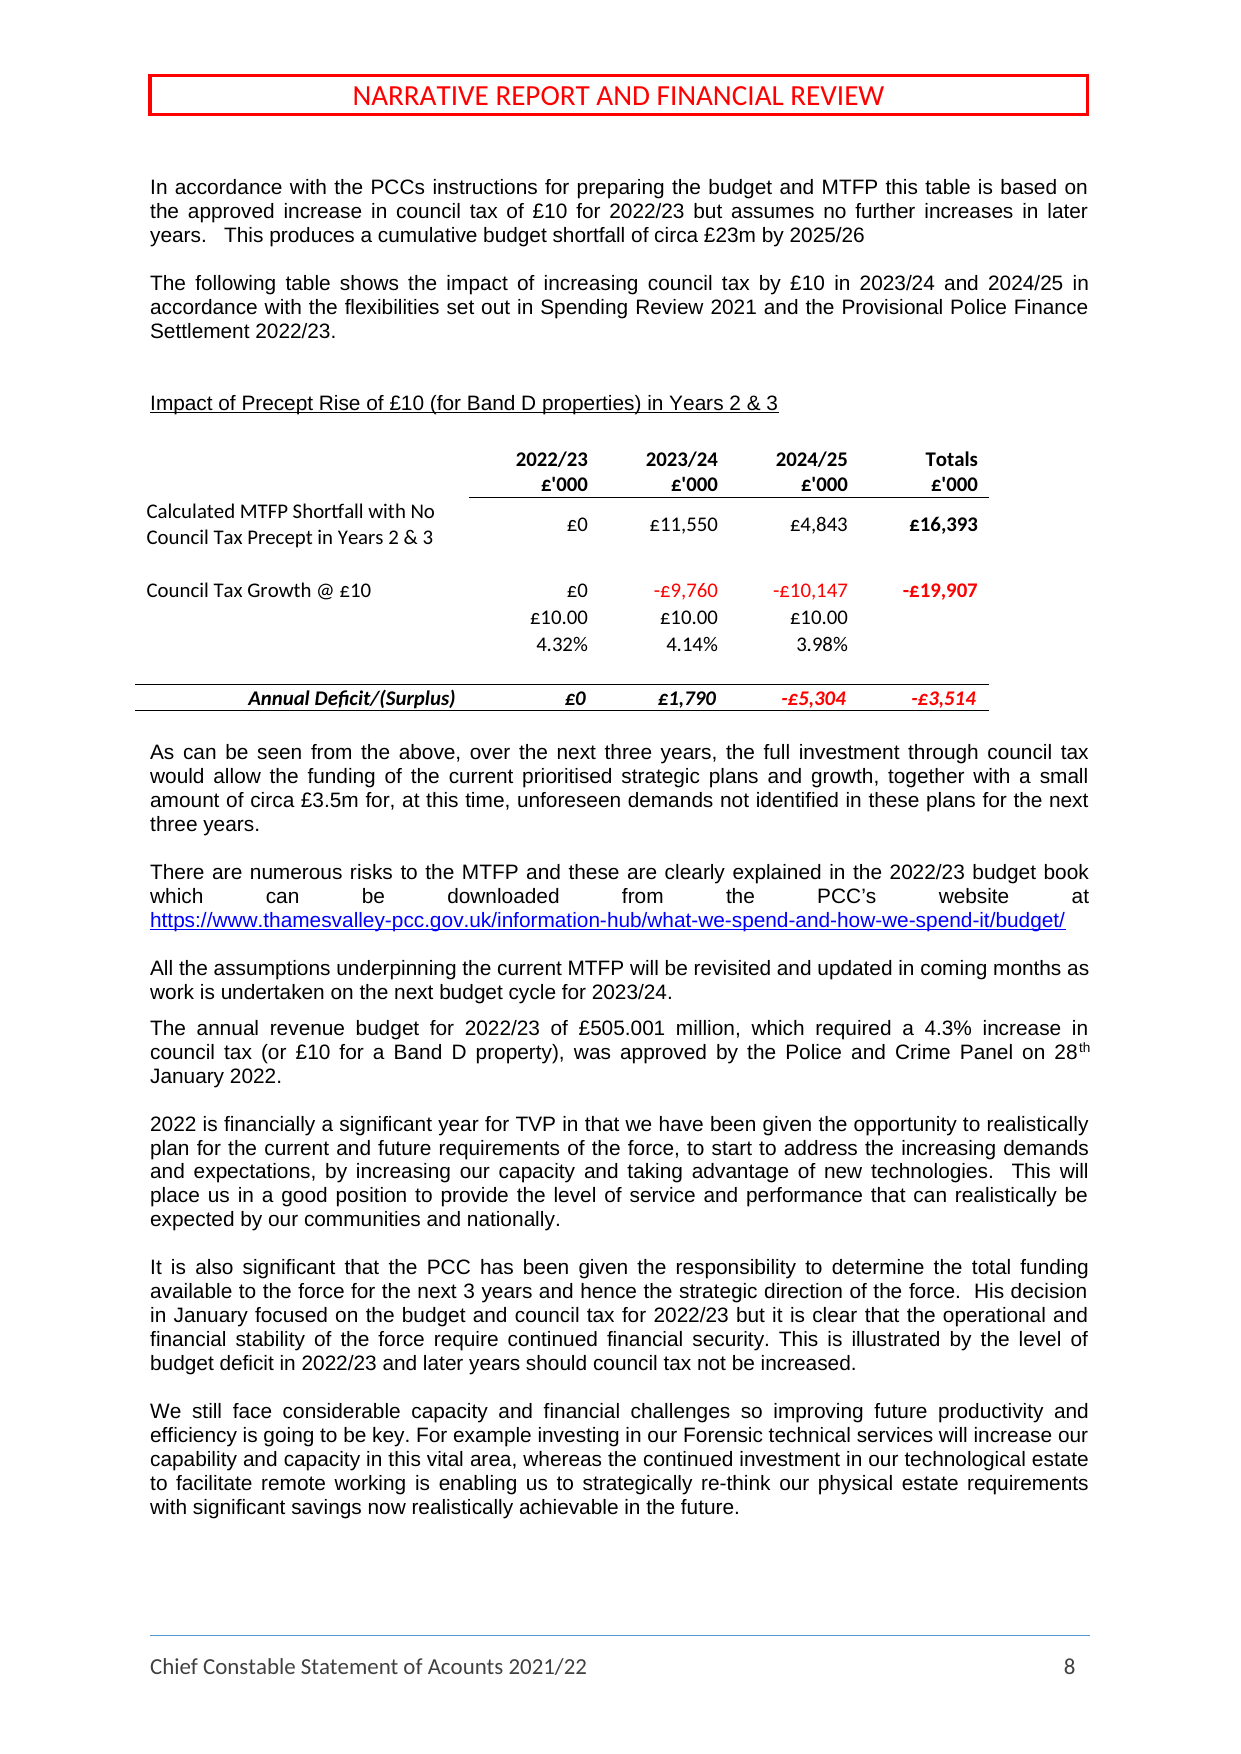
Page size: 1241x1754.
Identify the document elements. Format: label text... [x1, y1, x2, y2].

table_cell £4,843 [729, 498, 859, 550]
table_cell [469, 550, 599, 577]
text All the assumptions underpinning the current MTFP will be revisited and updated in coming months as work is undertaken on the next budget cycle for 2023/24. [150, 956, 1090, 1003]
table_cell Calculated MTFP Shortfall with No Council Tax Precept in Years 2 & 3 [135, 497, 469, 550]
table_cell £11,550 [599, 498, 729, 550]
text 2022 is financially a significant year for TVP in that we have been given the opportunity to realistically plan for the current and future requirements of the force, to start to address the increasing demands and expectations, by increasing our capacity and taking advantage of new technologies. This will place us in a good position to provide the level of service and performance that can realistically be expected by our communities and nationally. [150, 1111, 1090, 1231]
table_header 2022/23 £'000 [469, 444, 599, 497]
table_cell £0 [469, 577, 599, 603]
table_cell [859, 604, 989, 630]
table_cell £0 [469, 498, 599, 550]
table_header 2023/24 £'000 [599, 444, 729, 497]
text We still face considerable capacity and financial challenges so improving future productivity and efficiency is going to be key. For example investing in our Forensic technical services will increase our capability and capacity in this vital area, whereas the continued investment in our technological estate to facilitate remote working is enabling us to strategically re-think our physical estate requirements with significant savings now realistically achievable in the future. [150, 1399, 1090, 1519]
text In accordance with the PCCs instructions for preparing the budget and MTFP this table is based on the approved increase in council tax of £10 for 2022/23 but assumes no further increases in later years. This produces a cumulative budget shortfall of circa £23m by 2025/26 [150, 175, 1090, 247]
table_cell 4.32% [469, 630, 599, 657]
table_header [181, 444, 469, 497]
table_cell -£9,760 [599, 577, 729, 603]
table_header Totals £'000 [859, 444, 989, 497]
table_header 2024/25 £'000 [729, 444, 859, 497]
table_header [135, 444, 181, 497]
table_cell [729, 550, 859, 577]
table_cell -£3,514 [859, 685, 989, 710]
table_cell £0 [469, 685, 599, 710]
table_cell -£10,147 [729, 577, 859, 603]
text There are numerous risks to the MTFP and these are clearly explained in the 2022/23 budget book which can be downloaded from the PCC’s website at https://www.thamesvalley-pcc.gov.uk/information-hub/what-we-spend-and-how-we-spend-it/budget/ [150, 860, 1090, 932]
table_cell [469, 657, 599, 683]
table_cell 3.98% [729, 630, 859, 657]
table_cell -£5,304 [729, 685, 859, 710]
table_cell £10.00 [469, 604, 599, 630]
table_cell £10.00 [729, 604, 859, 630]
table_cell [729, 657, 859, 683]
table_cell [599, 657, 729, 683]
table_cell £16,393 [859, 498, 989, 550]
text As can be seen from the above, over the next three years, the full investment through council tax would allow the funding of the current prioritised strategic plans and growth, together with a small amount of circa £3.5m for, at this time, unforeseen demands not identified in these plans for the next three years. [150, 740, 1090, 836]
table_cell [859, 630, 989, 657]
table_cell [859, 657, 989, 683]
text It is also significant that the PCC has been given the responsibility to determine the total funding available to the force for the next 3 years and hence the strategic direction of the force. His decision in January focused on the budget and council tax for 2022/23 but it is clear that the operational and financial stability of the force require continued financial security. This is illustrated by the level of budget deficit in 2022/23 and later years should council tax not be increased. [150, 1255, 1090, 1375]
table_cell £1,790 [599, 685, 729, 710]
table_cell 4.14% [599, 630, 729, 657]
table_cell [135, 604, 469, 630]
table_cell [135, 550, 469, 577]
table_cell [599, 550, 729, 577]
table_cell -£19,907 [859, 577, 989, 603]
text The following table shows the impact of increasing council tax by £10 in 2023/24 and 2024/25 in accordance with the flexibilities set out in Spending Review 2021 and the Provisional Police Finance Settlement 2022/23. [150, 271, 1090, 343]
table_cell [135, 657, 469, 683]
table_cell £10.00 [599, 604, 729, 630]
text The annual revenue budget for 2022/23 of £505.001 million, which required a 4.3% increase in council tax (or £10 for a Band D property), was approved by the Police and Crime Panel on 28th January 2022. [150, 1016, 1090, 1087]
text Impact of Precept Rise of £10 (for Band D properties) in Years 2 & 3 [150, 391, 1090, 415]
table_cell [135, 630, 469, 657]
table_cell Council Tax Growth @ £10 [135, 577, 469, 603]
table_cell Annual Deficit/(Surplus) [135, 685, 469, 710]
table_cell [859, 550, 989, 577]
